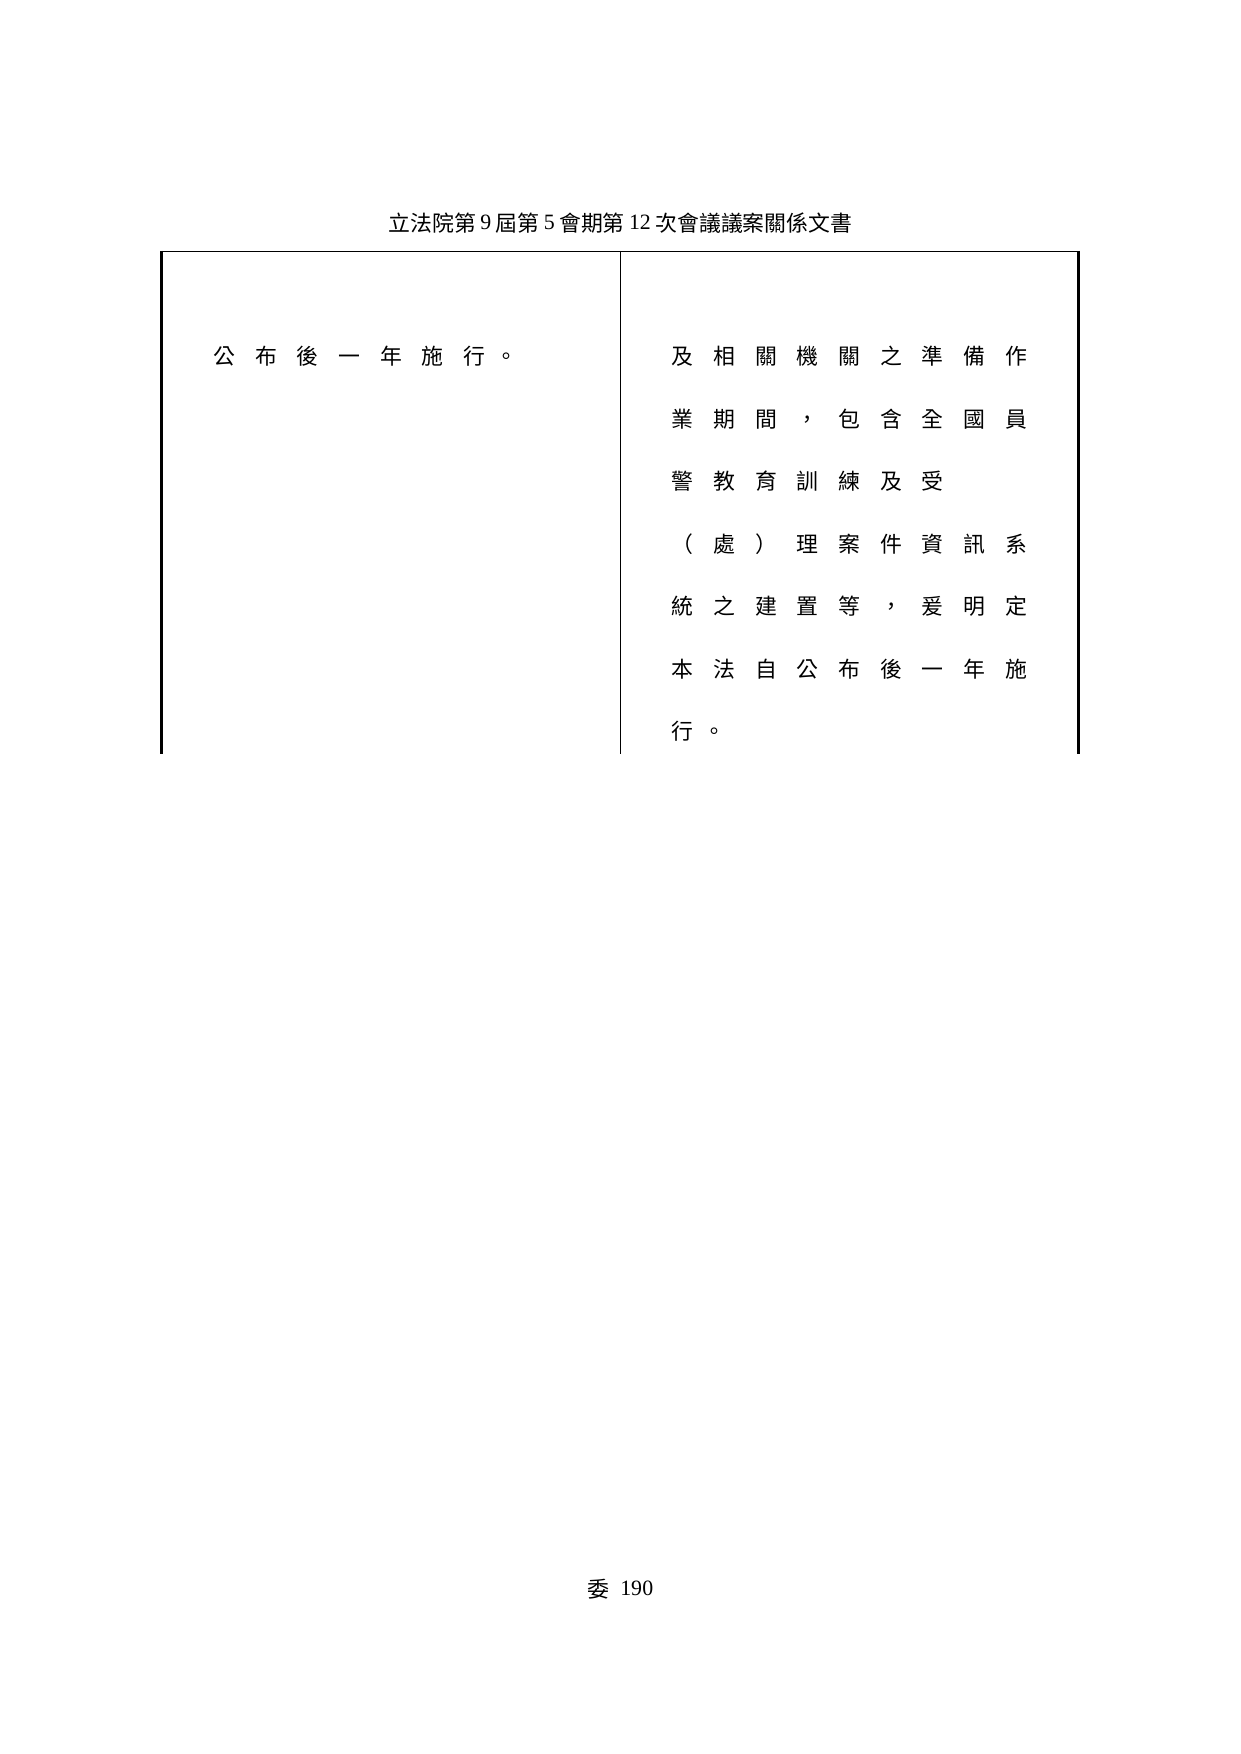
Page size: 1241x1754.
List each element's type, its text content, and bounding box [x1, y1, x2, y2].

table_cell 及相關機關之準備作業期間，包含全國員警教育訓練及受（處）理案件資訊系統之建置等，爰明定本法自公布後一年施行。 [621, 252, 1077, 754]
table_cell 公布後一年施行。 [163, 252, 620, 754]
